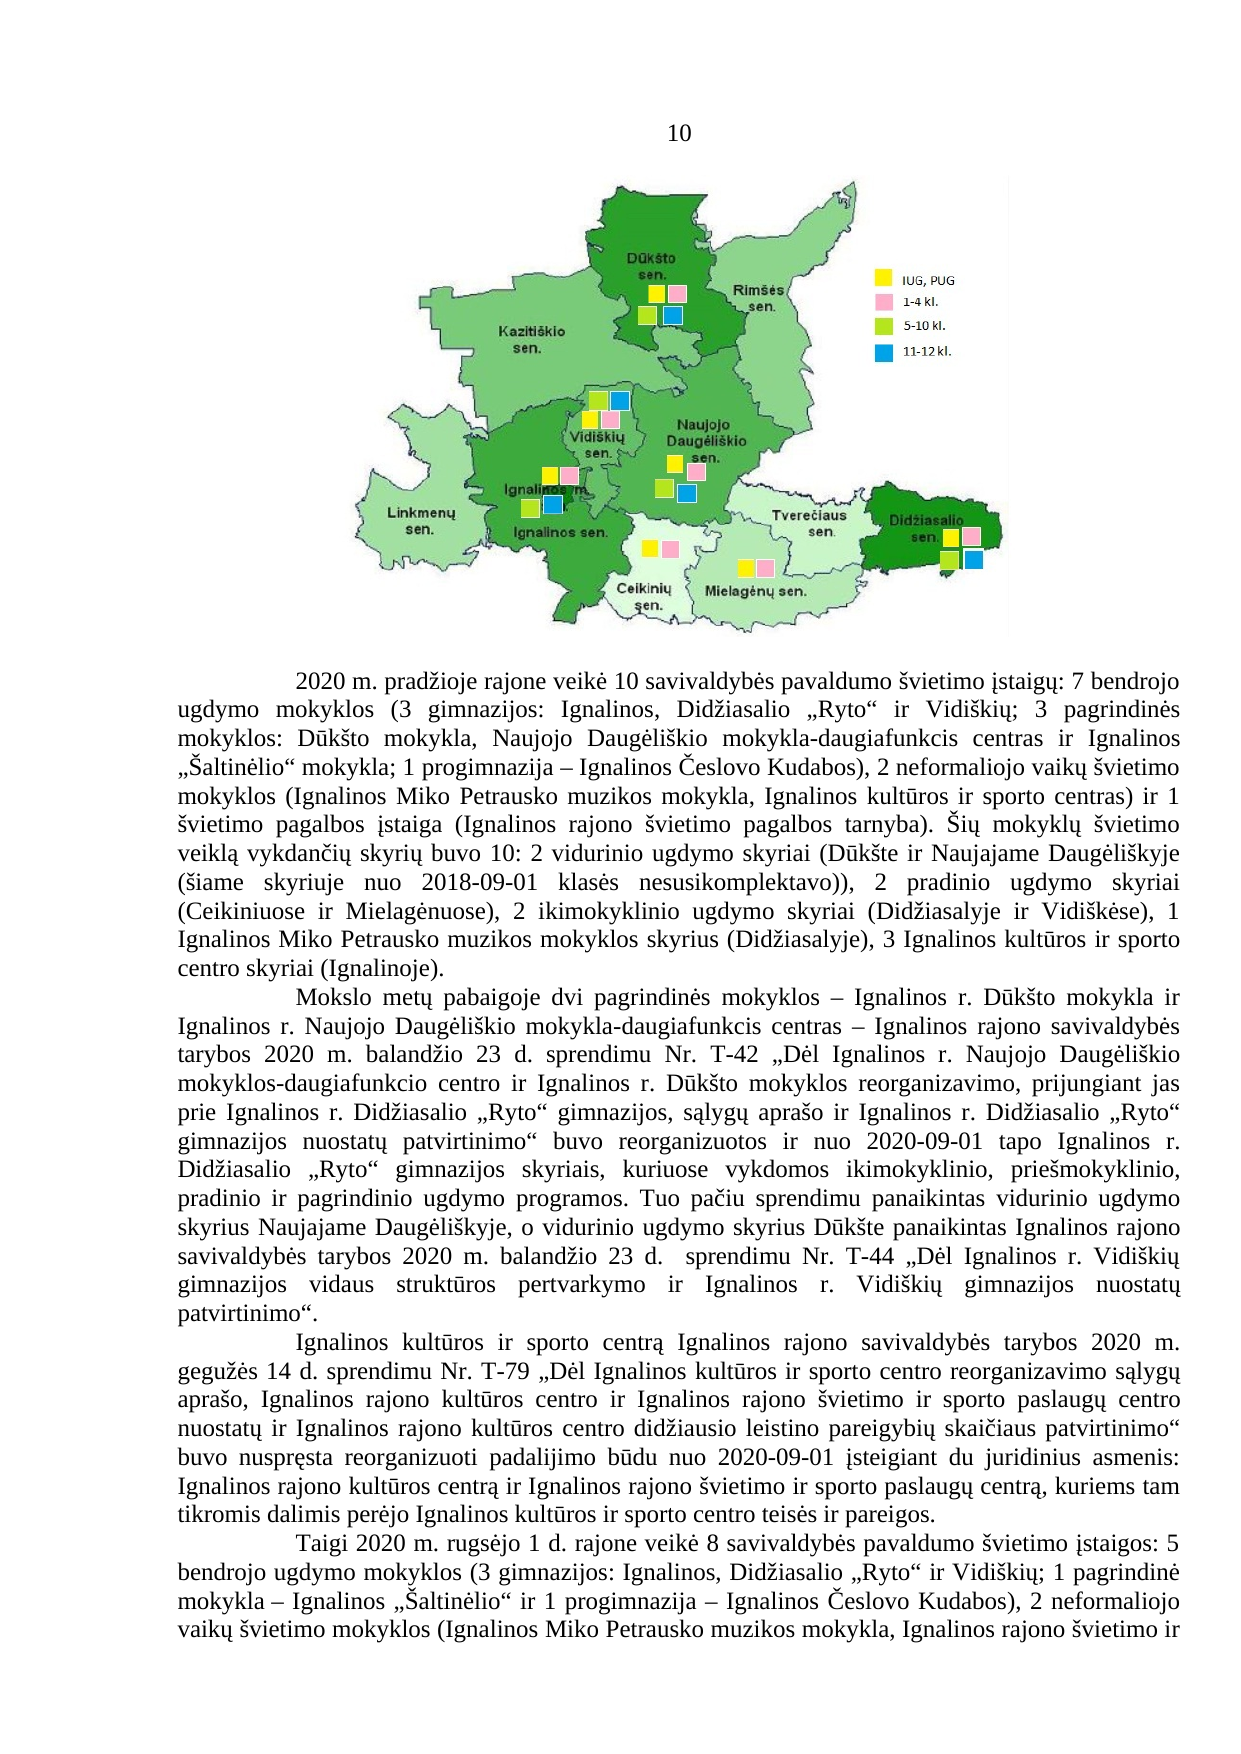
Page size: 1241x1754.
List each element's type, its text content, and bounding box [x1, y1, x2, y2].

text Taigi 2020 m. rugsėjo 1 d. rajone veikė 8 savivaldybės pavaldumo švietimo įstaigos: 5 bendrojo ugdymo mokyklos (3 gimnazijos: Ignalinos, Didžiasalio „Ryto“ ir Vidiškių; 1 pagrindinė mokykla – Ignalinos „Šaltinėlio“ ir 1 progimnazija – Ignalinos Česlovo Kudabos), 2 neformaliojo vaikų švietimo mokyklos (Ignalinos Miko Petrausko muzikos mokykla, Ignalinos rajono švietimo ir [177, 1528, 1181, 1643]
text Ignalinos kultūros ir sporto centrą Ignalinos rajono savivaldybės tarybos 2020 m. gegužės 14 d. sprendimu Nr. T-79 „Dėl Ignalinos kultūros ir sporto centro reorganizavimo sąlygų aprašo, Ignalinos rajono kultūros centro ir Ignalinos rajono švietimo ir sporto paslaugų centro nuostatų ir Ignalinos rajono kultūros centro didžiausio leistino pareigybių skaičiaus patvirtinimo“ buvo nuspręsta reorganizuoti padalijimo būdu nuo 2020-09-01 įsteigiant du juridinius asmenis: Ignalinos rajono kultūros centrą ir Ignalinos rajono švietimo ir sporto paslaugų centrą, kuriems tam tikromis dalimis perėjo Ignalinos kultūros ir sporto centro teisės ir pareigos. [177, 1327, 1181, 1528]
text 2020 m. pradžioje rajone veikė 10 savivaldybės pavaldumo švietimo įstaigų: 7 bendrojo ugdymo mokyklos (3 gimnazijos: Ignalinos, Didžiasalio „Ryto“ ir Vidiškių; 3 pagrindinės mokyklos: Dūkšto mokykla, Naujojo Daugėliškio mokykla-daugiafunkcis centras ir Ignalinos „Šaltinėlio“ mokykla; 1 progimnazija – Ignalinos Česlovo Kudabos), 2 neformaliojo vaikų švietimo mokyklos (Ignalinos Miko Petrausko muzikos mokykla, Ignalinos kultūros ir sporto centras) ir 1 švietimo pagalbos įstaiga (Ignalinos rajono švietimo pagalbos tarnyba). Šių mokyklų švietimo veiklą vykdančių skyrių buvo 10: 2 vidurinio ugdymo skyriai (Dūkšte ir Naujajame Daugėliškyje (šiame skyriuje nuo 2018-09-01 klasės nesusikomplektavo)), 2 pradinio ugdymo skyriai (Ceikiniuose ir Mielagėnuose), 2 ikimokyklinio ugdymo skyriai (Didžiasalyje ir Vidiškėse), 1 Ignalinos Miko Petrausko muzikos mokyklos skyrius (Didžiasalyje), 3 Ignalinos kultūros ir sporto centro skyriai (Ignalinoje). [177, 666, 1181, 982]
text Mokslo metų pabaigoje dvi pagrindinės mokyklos – Ignalinos r. Dūkšto mokykla ir Ignalinos r. Naujojo Daugėliškio mokykla-daugiafunkcis centras – Ignalinos rajono savivaldybės tarybos 2020 m. balandžio 23 d. sprendimu Nr. T-42 „Dėl Ignalinos r. Naujojo Daugėliškio mokyklos-daugiafunkcio centro ir Ignalinos r. Dūkšto mokyklos reorganizavimo, prijungiant jas prie Ignalinos r. Didžiasalio „Ryto“ gimnazijos, sąlygų aprašo ir Ignalinos r. Didžiasalio „Ryto“ gimnazijos nuostatų patvirtinimo“ buvo reorganizuotos ir nuo 2020-09-01 tapo Ignalinos r. Didžiasalio „Ryto“ gimnazijos skyriais, kuriuose vykdomos ikimokyklinio, priešmokyklinio, pradinio ir pagrindinio ugdymo programos. Tuo pačiu sprendimu panaikintas vidurinio ugdymo skyrius Naujajame Daugėliškyje, o vidurinio ugdymo skyrius Dūkšte panaikintas Ignalinos rajono savivaldybės tarybos 2020 m. balandžio 23 d. sprendimu Nr. T-44 „Dėl Ignalinos r. Vidiškių gimnazijos vidaus struktūros pertvarkymo ir Ignalinos r. Vidiškių gimnazijos nuostatų patvirtinimo“. [177, 982, 1181, 1327]
